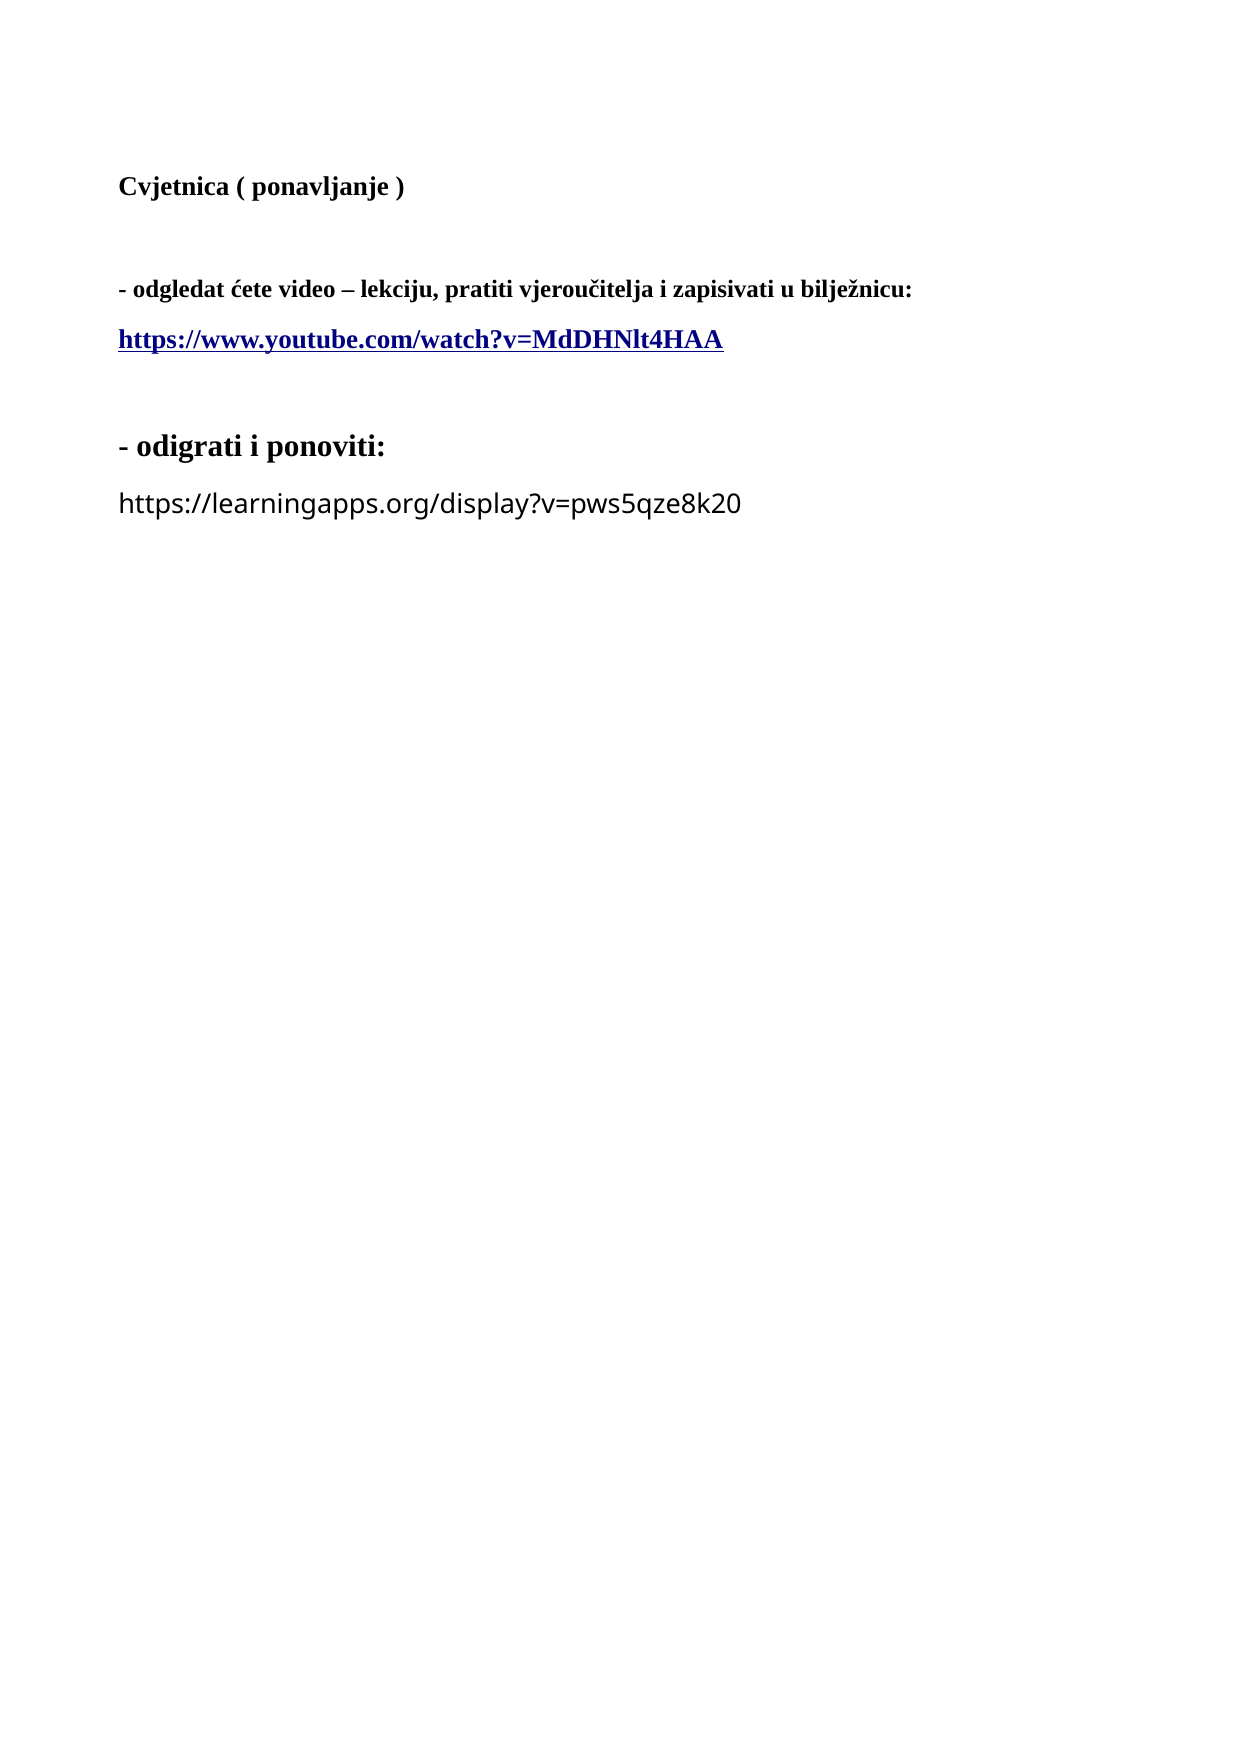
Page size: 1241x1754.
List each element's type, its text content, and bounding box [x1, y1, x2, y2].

text - odgledat ćete video – lekciju, pratiti vjeroučitelja i zapisivati u bilježnicu: [118, 274, 1122, 303]
text https://www.youtube.com/watch?v=MdDHNlt4HAA [118, 324, 1122, 355]
text https://learningapps.org/display?v=pws5qze8k20 [118, 484, 1122, 521]
text Cvjetnica ( ponavljanje ) [118, 170, 1122, 201]
text - odigrati i ponoviti: [118, 428, 1122, 463]
